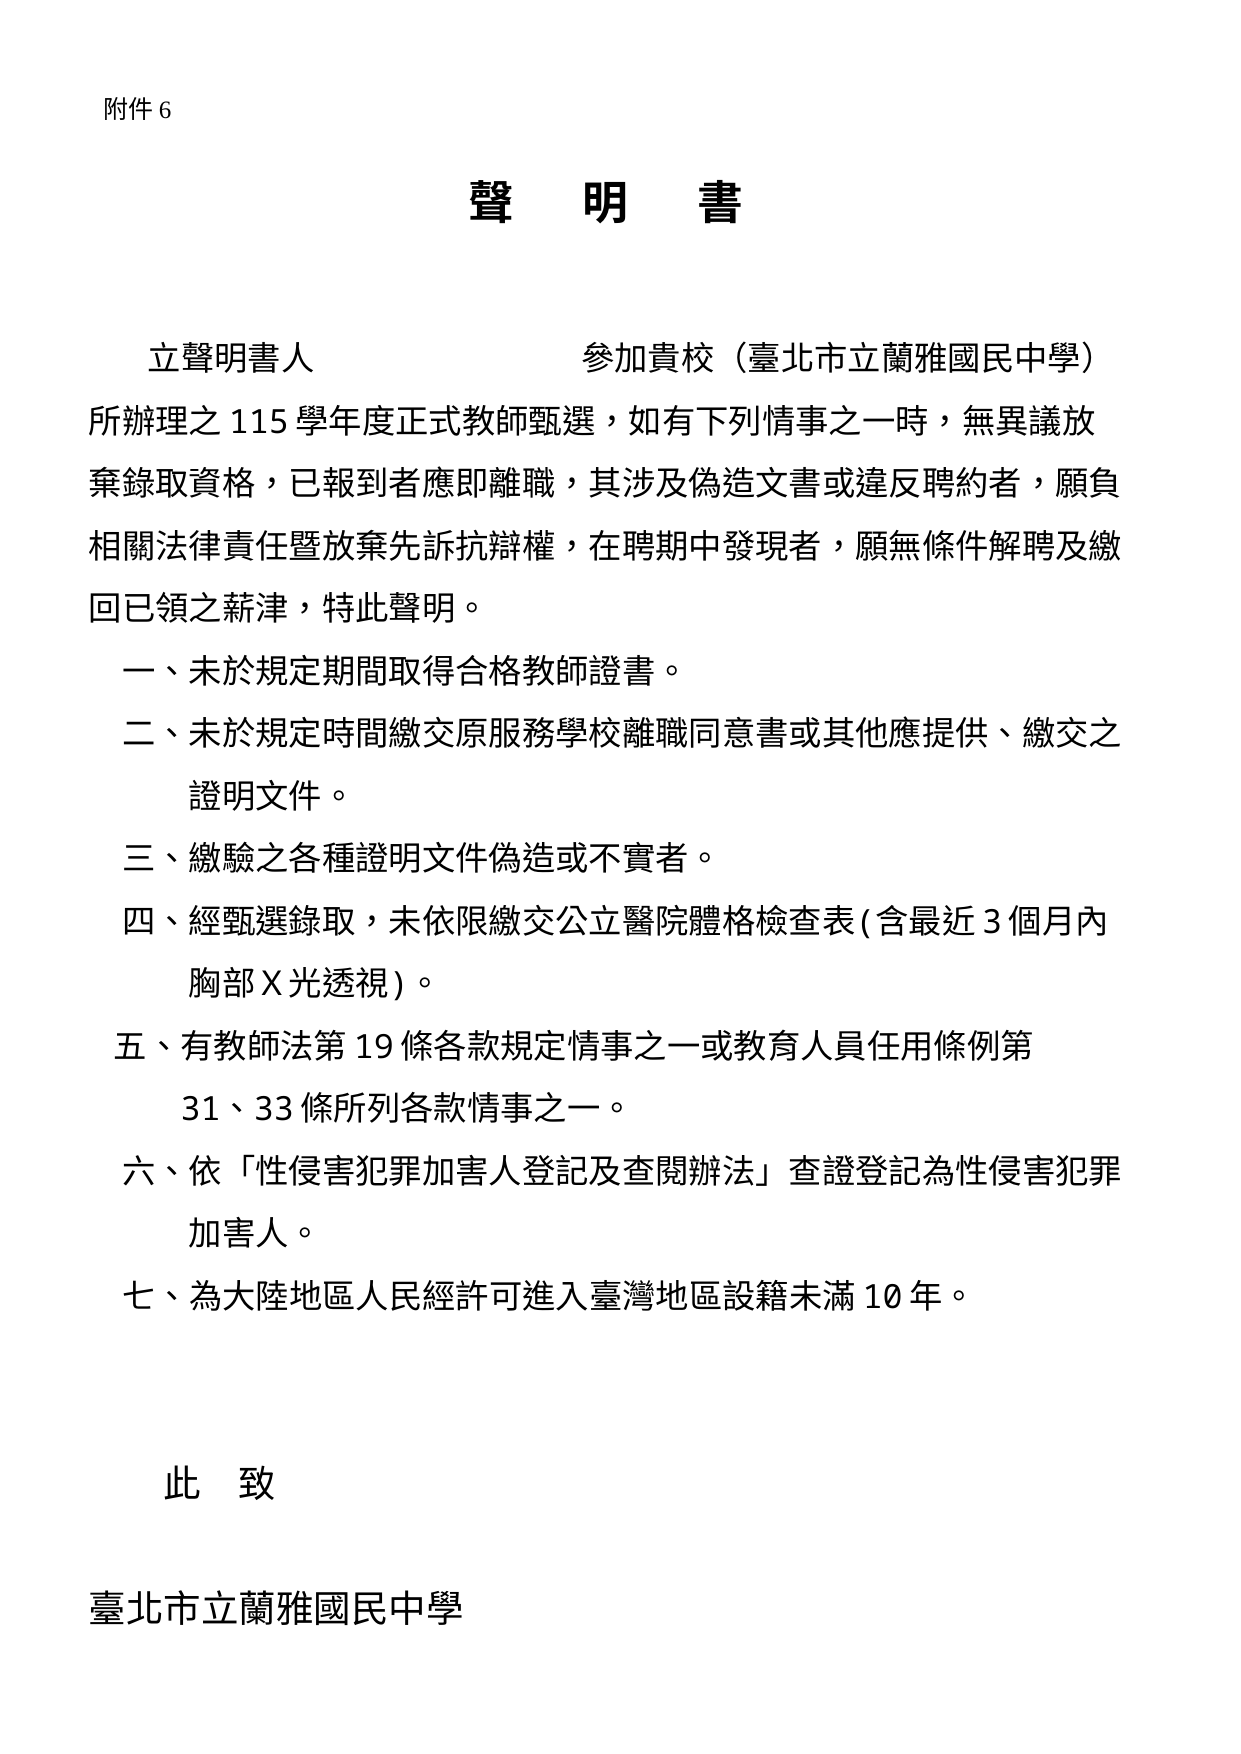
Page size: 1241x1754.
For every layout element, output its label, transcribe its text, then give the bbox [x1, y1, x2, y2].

text 此 致 [89, 1439, 1122, 1502]
text 一、未於規定期間取得合格教師證書。 [122, 627, 1122, 689]
text 二、未於規定時間繳交原服務學校離職同意書或其他應提供、繳交之證明文件。 [122, 689, 1122, 814]
text 四、經甄選錄取，未依限繳交公立醫院體格檢查表(含最近3個月內胸部Ｘ光透視)。 [122, 877, 1122, 1002]
text 六、依「性侵害犯罪加害人登記及查閱辦法」查證登記為性侵害犯罪加害人。 [122, 1127, 1122, 1252]
text 臺北市立蘭雅國民中學 [89, 1564, 1122, 1627]
text 五、有教師法第19條各款規定情事之一或教育人員任用條例第31、33條所列各款情事之一。 [114, 1002, 1122, 1127]
text 七、為大陸地區人民經許可進入臺灣地區設籍未滿10年。 [122, 1252, 1122, 1314]
text 聲 明 書 [89, 82, 1122, 252]
text 立聲明書人 參加貴校（臺北市立蘭雅國民中學）所辦理之115學年度正式教師甄選，如有下列情事之一時，無異議放棄錄取資格，已報到者應即離職，其涉及偽造文書或違反聘約者，願負相關法律責任暨放棄先訴抗辯權，在聘期中發現者，願無條件解聘及繳回已領之薪津，特此聲明。 [89, 314, 1122, 627]
text 附件6 [104, 90, 209, 126]
text 三、繳驗之各種證明文件偽造或不實者。 [89, 814, 1122, 877]
